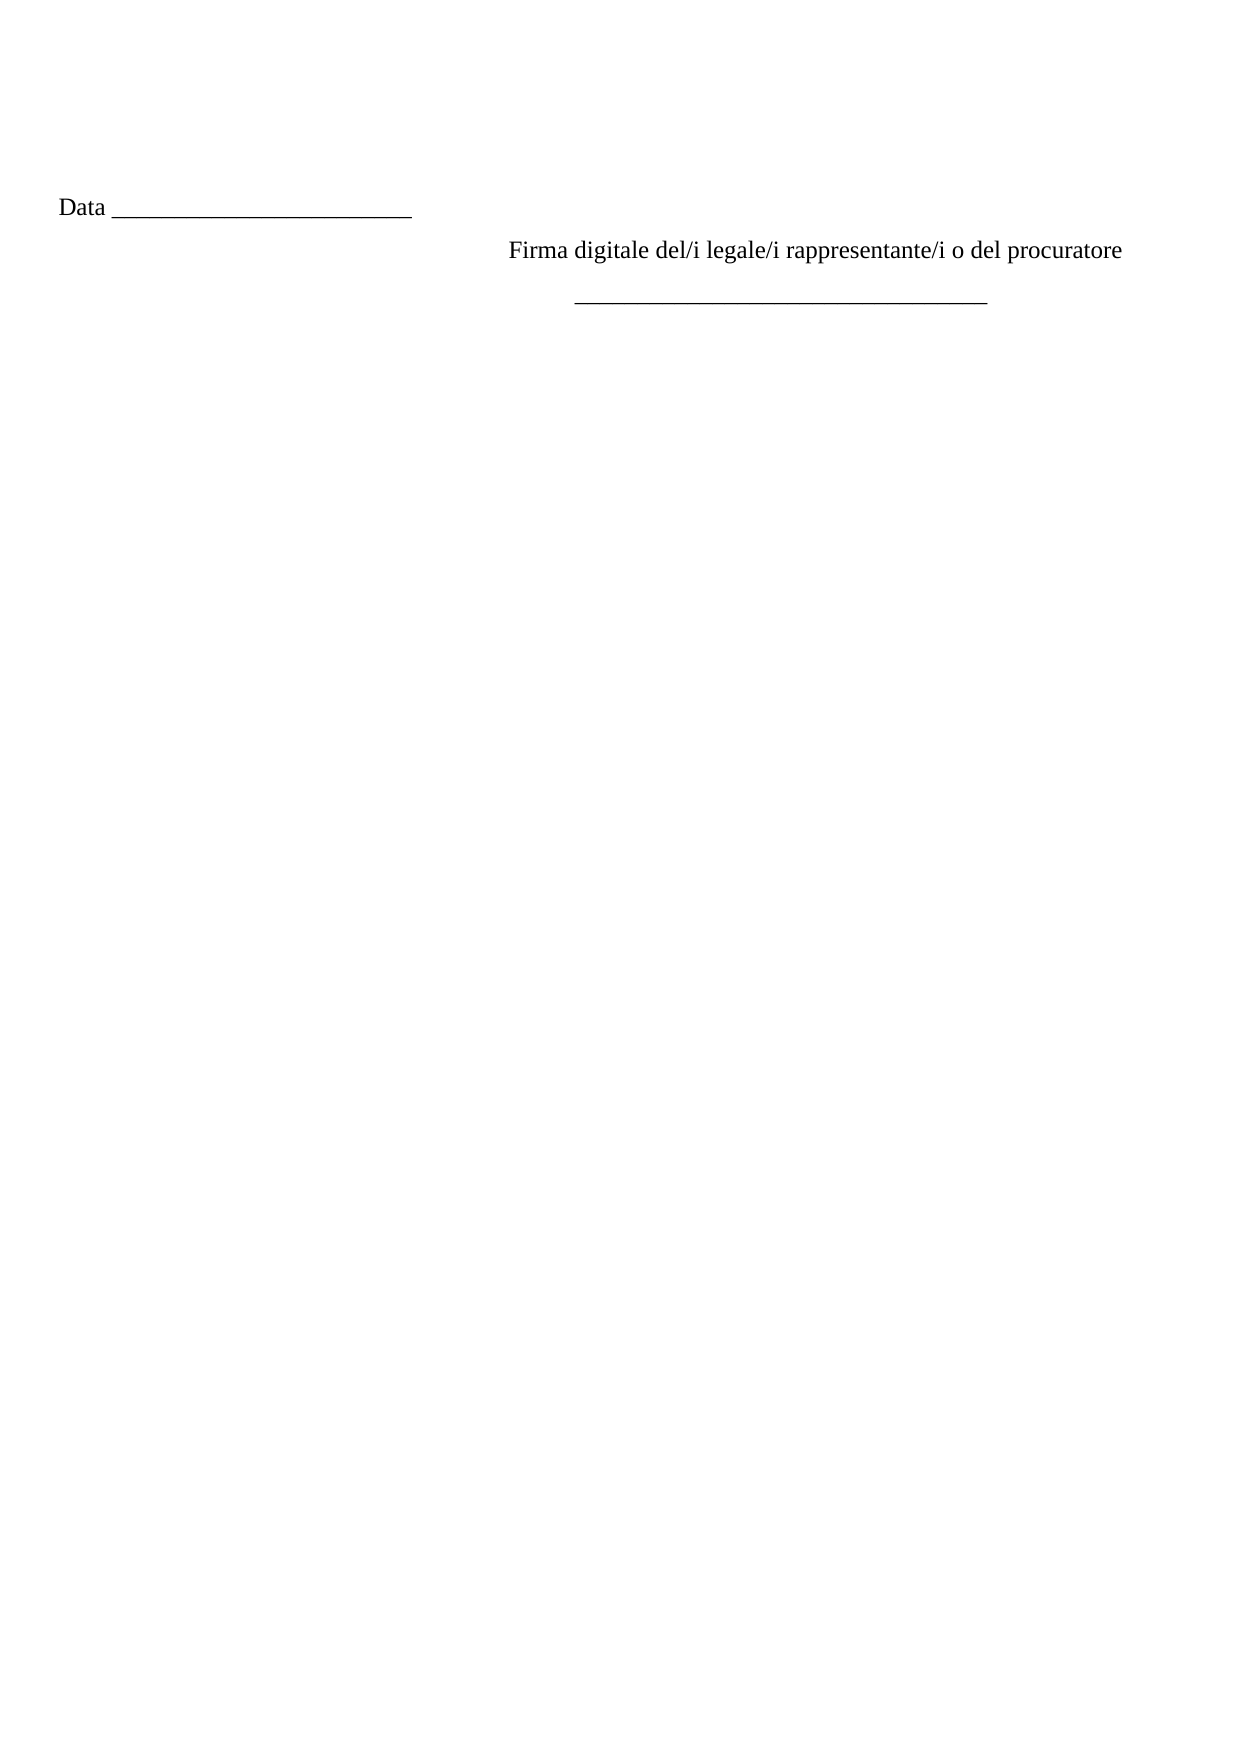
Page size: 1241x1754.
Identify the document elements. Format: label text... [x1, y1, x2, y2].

text Data ________________________ [58, 192, 1184, 221]
text Firma digitale del/i legale/i rappresentante/i o del procuratore [58, 235, 1184, 264]
text _________________________________ [574, 278, 1176, 307]
